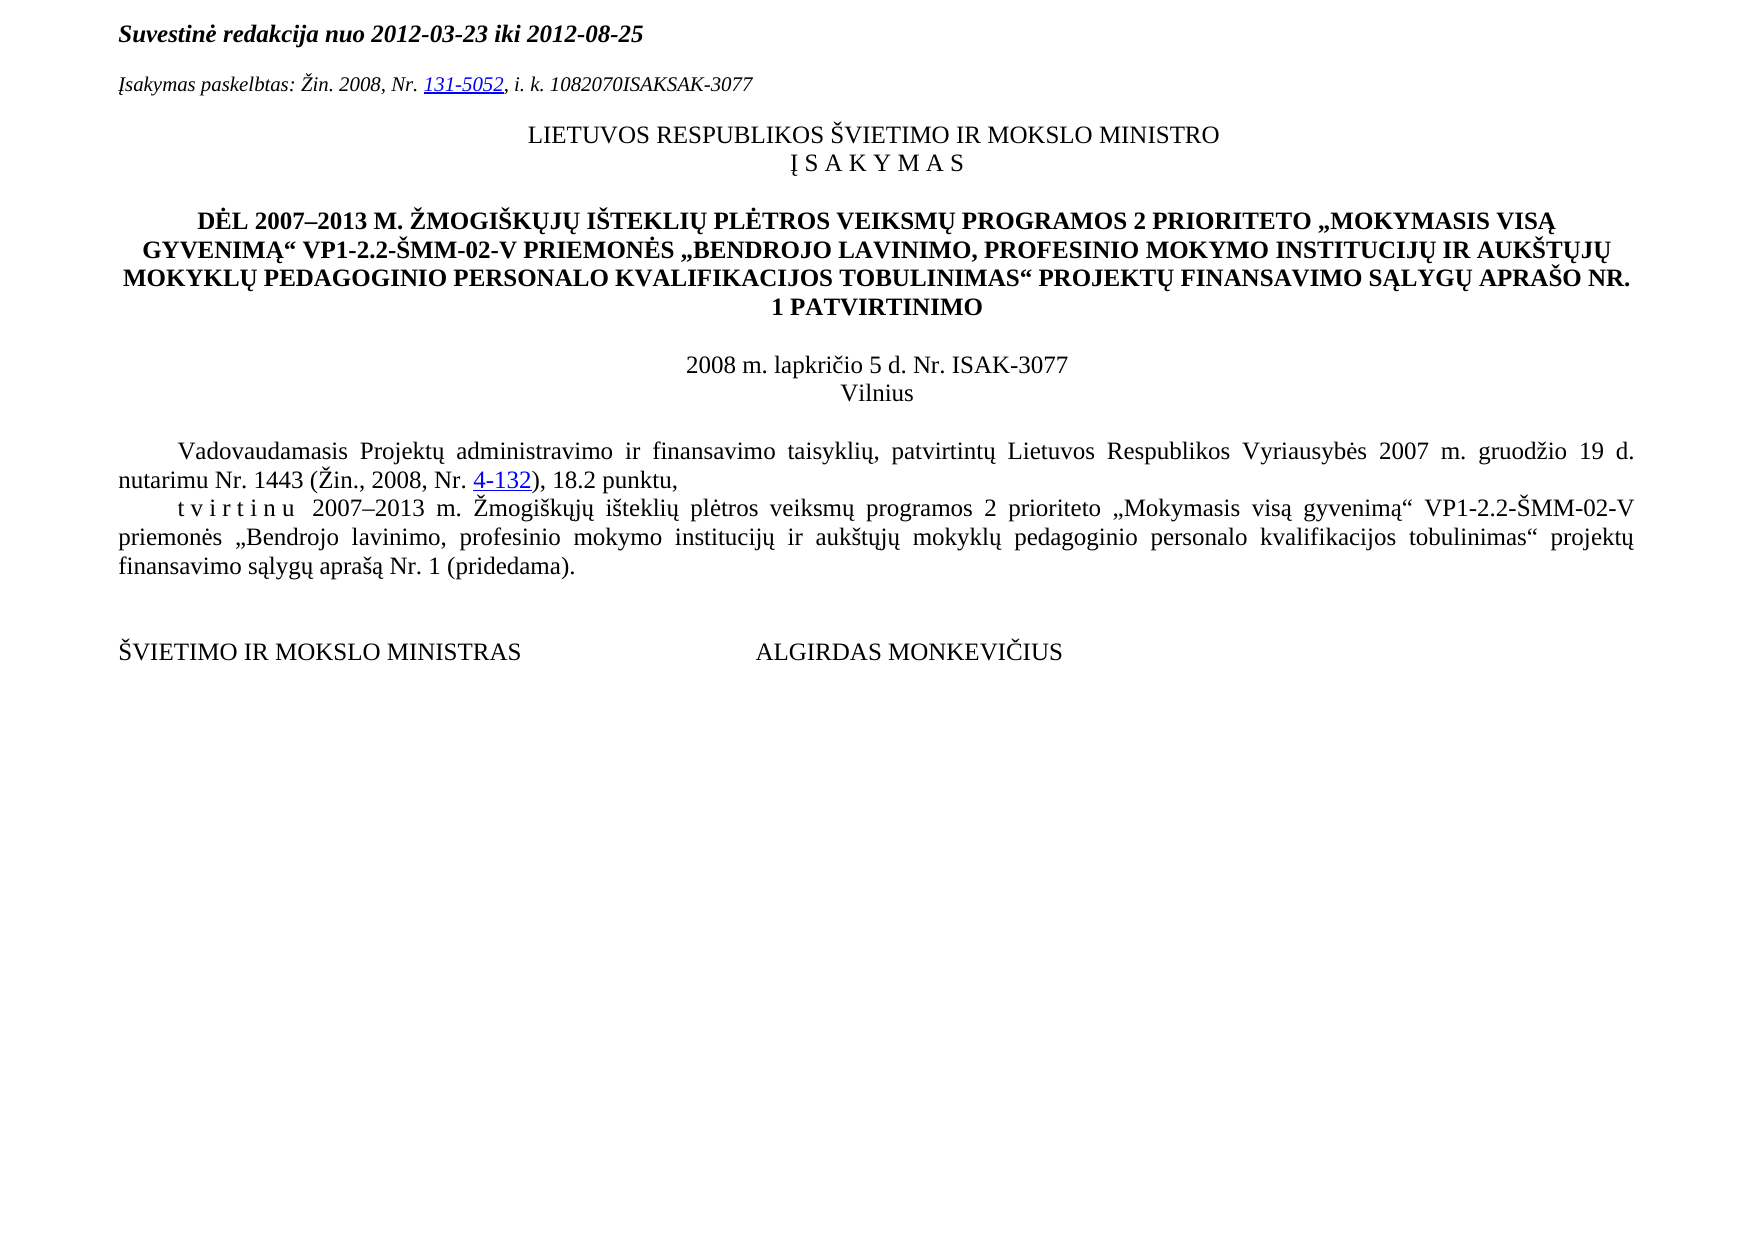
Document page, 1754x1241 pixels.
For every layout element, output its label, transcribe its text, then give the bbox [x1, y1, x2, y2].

text 2008 m. lapkričio 5 d. Nr. ISAK-3077 [118, 350, 1636, 378]
text Įsakymas paskelbtas: Žin. 2008, Nr. 131-5052, i. k. 1082070ISAKSAK-3077 [118, 72, 1636, 96]
text tvirtinu 2007–2013 m. Žmogiškųjų išteklių plėtros veiksmų programos 2 prioriteto „Mokymasis visą gyvenimą“ VP1-2.2-ŠMM-02-V priemonės „Bendrojo lavinimo, profesinio mokymo institucijų ir aukštųjų mokyklų pedagoginio personalo kvalifikacijos tobulinimas“ projektų finansavimo sąlygų aprašą Nr. 1 (pridedama). [118, 493, 1636, 580]
text LIETUVOS RESPUBLIKOS ŠVIETIMO IR MOKSLO MINISTRO [118, 120, 1636, 148]
text ŠVIETIMO IR MOKSLO MINISTRAS ALGIRDAS MONKEVIČIUS [118, 637, 1636, 666]
text Suvestinė redakcija nuo 2012-03-23 iki 2012-08-25 [118, 19, 1636, 47]
text Vilnius [118, 378, 1636, 407]
text Vadovaudamasis Projektų administravimo ir finansavimo taisyklių, patvirtintų Lietuvos Respublikos Vyriausybės 2007 m. gruodžio 19 d. nutarimu Nr. 1443 (Žin., 2008, Nr. 4-132), 18.2 punktu, [118, 436, 1636, 493]
text DĖL 2007–2013 M. ŽMOGIŠKŲJŲ IŠTEKLIŲ PLĖTROS VEIKSMŲ PROGRAMOS 2 PRIORITETO „MOKYMASIS VISĄ GYVENIMĄ“ VP1-2.2-ŠMM-02-V PRIEMONĖS „BENDROJO LAVINIMO, PROFESINIO MOKYMO INSTITUCIJŲ IR AUKŠTŲJŲ MOKYKLŲ PEDAGOGINIO PERSONALO KVALIFIKACIJOS TOBULINIMAS“ PROJEKTŲ FINANSAVIMO SĄLYGŲ APRAŠO NR. 1 PATVIRTINIMO [118, 206, 1636, 321]
text ĮSAKYMAS [118, 148, 1636, 177]
